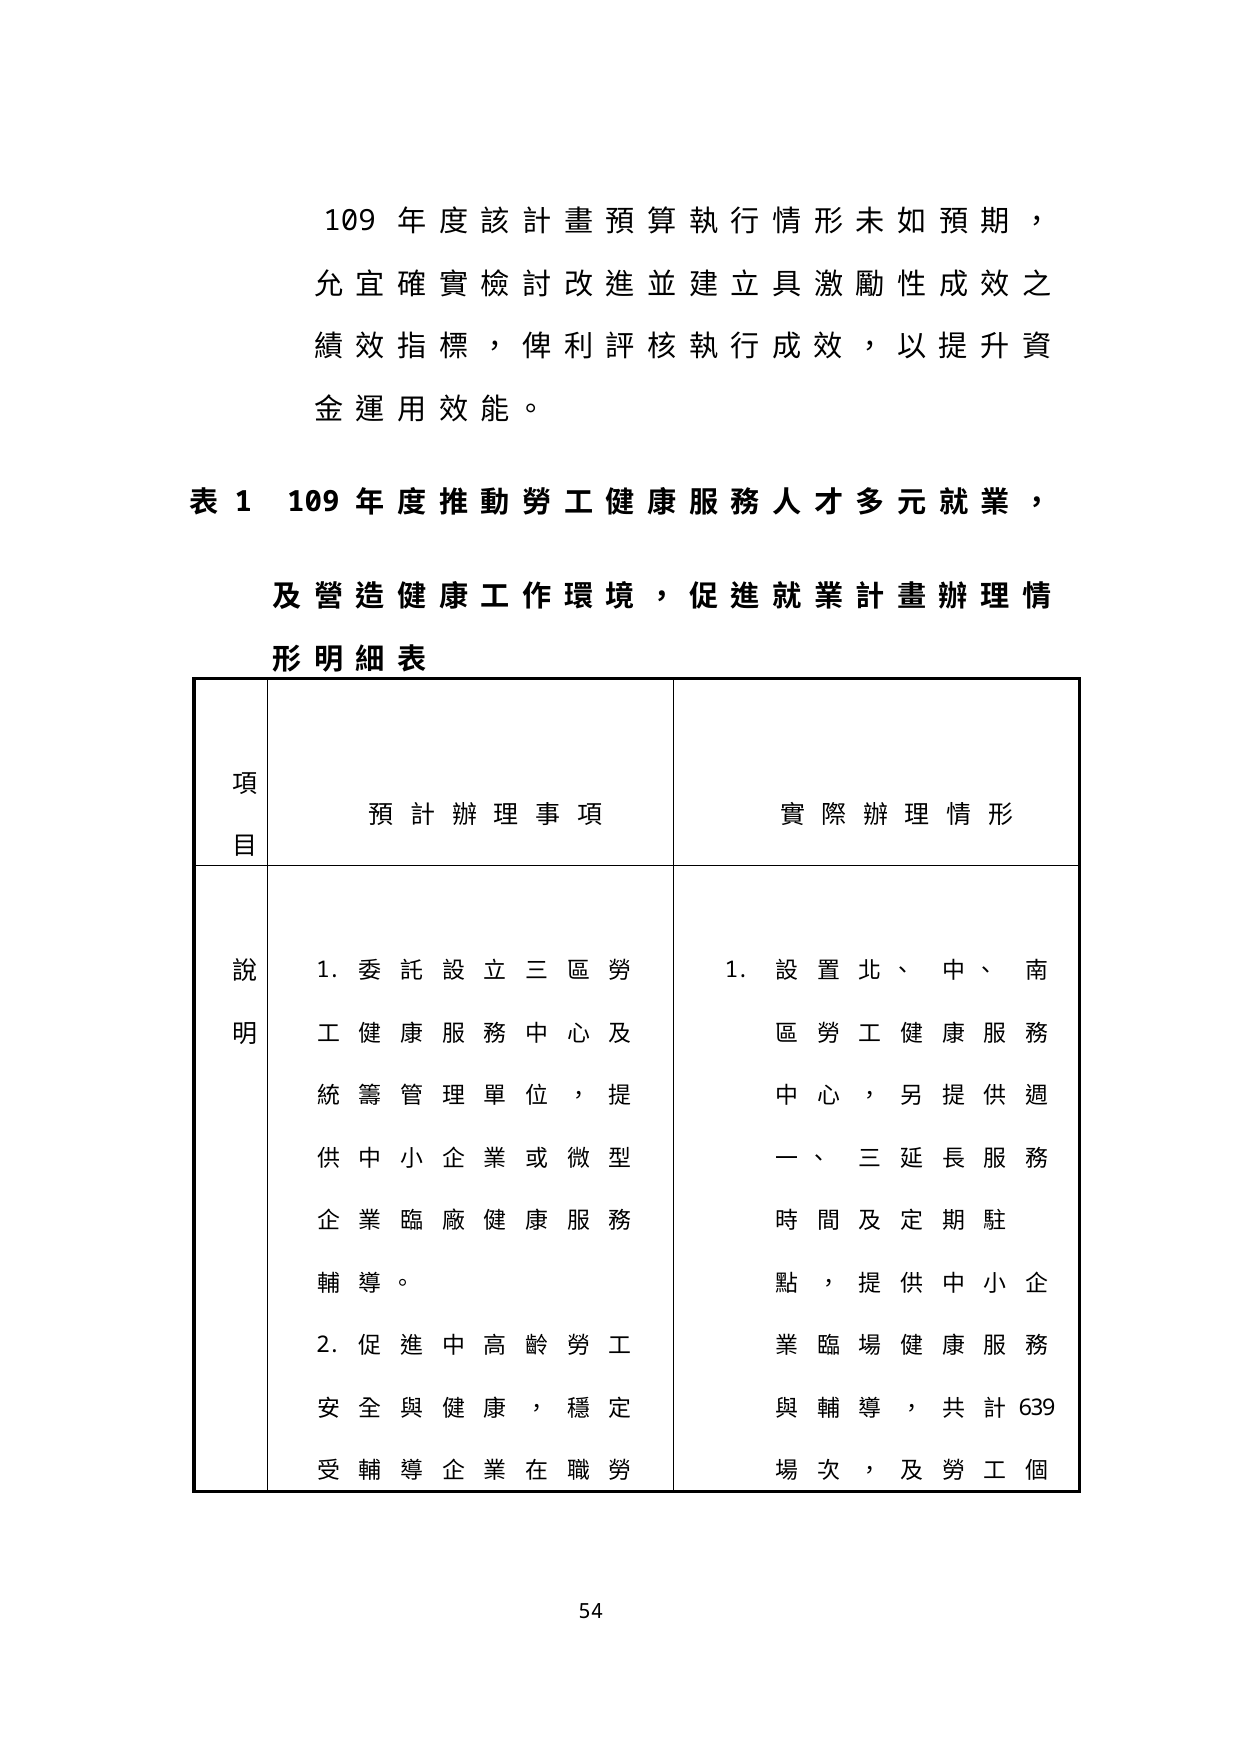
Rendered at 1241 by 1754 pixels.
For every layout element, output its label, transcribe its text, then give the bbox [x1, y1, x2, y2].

table_cell 說明 [196, 866, 267, 1490]
text 該計畫係由職業安全署(以下簡稱職安署)負責執行，依據該署提出預算執行率偏低之說明略以，係因部分企業受COVID-19疫情衝擊致產能緊縮及對於醫療等外部人員進入廠區提供服務存有疑慮，影響推動臨場健康服務意願；另考量事業單位實務運作及經費核銷之需要，於109年度推動中小企業臨場健康服務補助計畫中規定，僅受理申請1~9月份之補助費用，致整年度執行率偏低，後續將積極辦理相關宣導與監督檢查工作，督促事業單位落實勞工健康管理，以維護健康勞動力。基此，109年度該計畫預算執行情形未如預期，允宜確實檢討改進並建立具激勵性成效之績效指標，俾利評核執行成效，以提升資金運用效能。 [271, 177, 1058, 427]
table_header 項目 [196, 680, 267, 865]
table_header 實際辦理情形 [674, 680, 1078, 865]
table_cell 1.委託設立三區勞工健康服務中心及統籌管理單位，提供中小企業或微型企業臨廠健康服務輔導。 2.促進中高齡勞工安全與健康，穩定受輔導企業在職勞 [268, 866, 673, 1490]
table_header 預計辦理事項 [268, 680, 673, 865]
table_cell 設置北、中、南區勞工健康服務中心，另提供週一、三延長服務時間及定期駐點，提供中小企業臨場健康服務與輔導，共計639場次，及勞工個人及企業有關職場健康服務諮詢，共計7,350人次，累計服務勞工人數計4萬9,156人次。 規劃於每區完成至少4個健康家族與2家中高齡示範企業，109年度共計成立12個健康家族(有104家中小企業參與健康服務之運作)、建立6家中高齡勞工健康服務示範企業。 109年度共計辦理150場次相關教育訓練、研討會或補助推廣等活動，參與人次達9,097人次。 辦理事業單位改善工作環境及促進職場勞工身心健康補助作業，109年度共計補助94家。 協助雇主辦理健康管理及職業病預防等事項，109年度共計補助1,307家次中小企業僱用(特約)勞工健康服務醫護人員提供臨場健康服務。 [674, 866, 1078, 1490]
text 表1 109年度推動勞工健康服務人才多元就業，及營造健康工作環境，促進就業計畫辦理情形明細表 [183, 427, 1058, 677]
